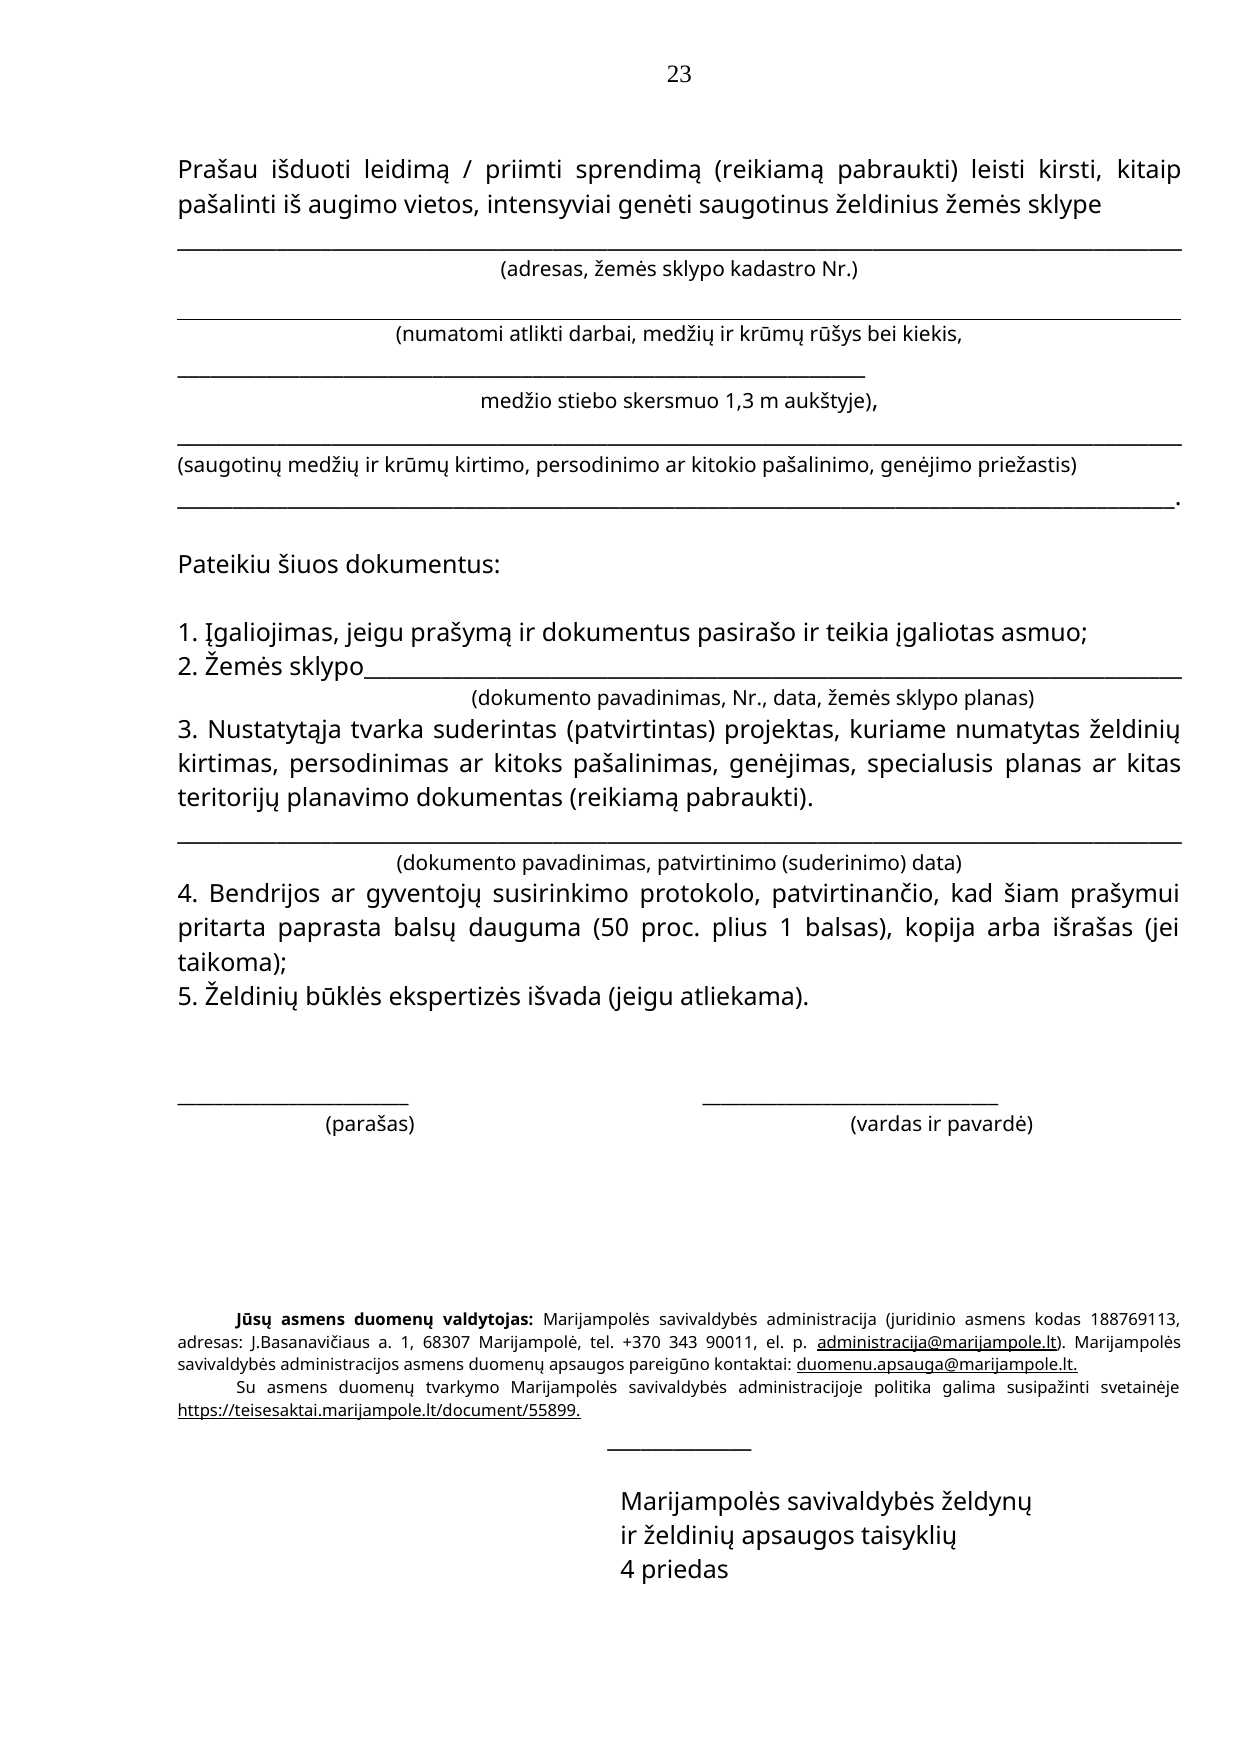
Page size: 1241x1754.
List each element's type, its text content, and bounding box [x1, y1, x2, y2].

text ir želdinių apsaugos taisyklių [177, 1518, 1181, 1552]
text Prašau išduoti leidimą / priimti sprendimą (reikiamą pabraukti) leisti kirsti, kitaip pašalinti iš augimo vietos, intensyviai genėti saugotinus želdinius žemės sklype [177, 152, 1181, 220]
text Marijampolės savivaldybės želdynų [177, 1484, 1181, 1518]
text (parašas) (vardas ir pavardė) [177, 1109, 1181, 1137]
text 4 priedas [177, 1552, 1181, 1586]
text _____________ [177, 1421, 1181, 1455]
text (saugotinų medžių ir krūmų kirtimo, persodinimo ar kitokio pašalinimo, genėjimo priežastis) [177, 450, 1181, 478]
text Jūsų asmens duomenų valdytojas: Marijampolės savivaldybės administracija (juridinio asmens kodas 188769113, adresas: J.Basanavičiaus a. 1, 68307 Marijampolė, tel. +370 343 90011, el. p. administracija@marijampole.lt). Marijampolės savivaldybės administracijos asmens duomenų apsaugos pareigūno kontaktai: duomenu.apsauga@marijampole.lt. [177, 1308, 1181, 1376]
text (numatomi atlikti darbai, medžių ir krūmų rūšys bei kiekis, [177, 320, 1181, 348]
text (dokumento pavadinimas, patvirtinimo (suderinimo) data) [177, 848, 1181, 876]
text (adresas, žemės sklypo kadastro Nr.) [177, 254, 1181, 283]
text Su asmens duomenų tvarkymo Marijampolės savivaldybės administracijoje politika galima susipažinti svetainėje https://teisesaktai.marijampole.lt/document/55899. [177, 1376, 1181, 1421]
text 5. Želdinių būklės ekspertizės išvada (jeigu atliekama). [177, 978, 1181, 1012]
text 3. Nustatytąja tvarka suderintas (patvirtintas) projektas, kuriame numatytas želdinių kirtimas, persodinimas ar kitoks pašalinimas, genėjimas, specialusis planas ar kitas teritorijų planavimo dokumentas (reikiamą pabraukti). [177, 711, 1181, 813]
text Pateikiu šiuos dokumentus: [177, 547, 1181, 581]
text ______________________________________________________________ [177, 348, 1181, 382]
text . [177, 478, 1181, 513]
text _________________________ ________________________________ [177, 1080, 1181, 1109]
text 2. Žemės sklypo [177, 649, 1181, 683]
text 1. Įgaliojimas, jeigu prašymą ir dokumentus pasirašo ir teikia įgaliotas asmuo; [177, 615, 1181, 649]
text medžio stiebo skersmuo 1,3 m aukštyje), [177, 382, 1181, 416]
text (dokumento pavadinimas, Nr., data, žemės sklypo planas) [325, 683, 1181, 711]
text 4. Bendrijos ar gyventojų susirinkimo protokolo, patvirtinančio, kad šiam prašymui pritarta paprasta balsų dauguma (50 proc. plius 1 balsas), kopija arba išrašas (jei taikoma); [177, 876, 1181, 978]
